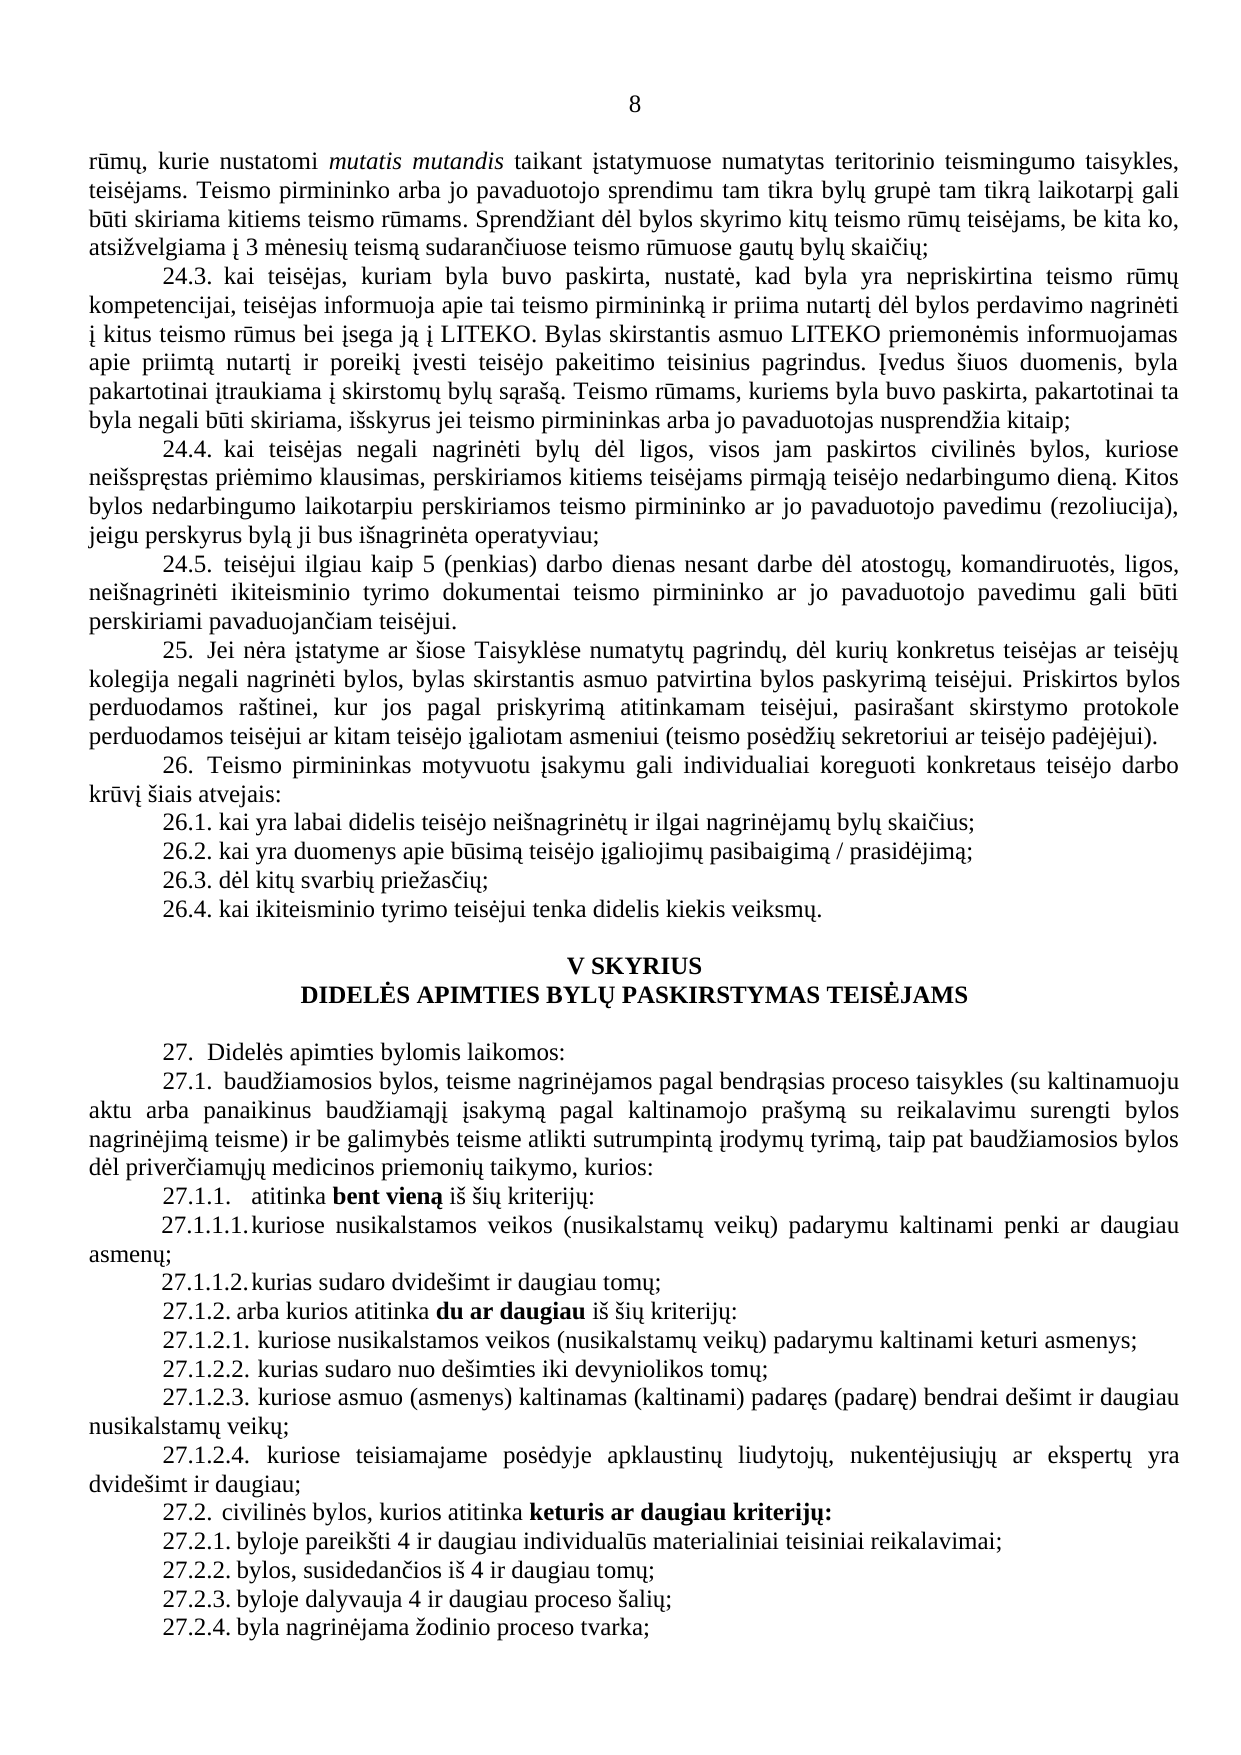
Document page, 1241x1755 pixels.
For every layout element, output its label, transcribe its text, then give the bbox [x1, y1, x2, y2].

text 24.3. kai teisėjas, kuriam byla buvo paskirta, nustatė, kad byla yra nepriskirtina teismo rūmų kompetencijai, teisėjas informuoja apie tai teismo pirmininką ir priima nutartį dėl bylos perdavimo nagrinėti į kitus teismo rūmus bei įsega ją į LITEKO. Bylas skirstantis asmuo LITEKO priemonėmis informuojamas apie priimtą nutartį ir poreikį įvesti teisėjo pakeitimo teisinius pagrindus. Įvedus šiuos duomenis, byla pakartotinai įtraukiama į skirstomų bylų sąrašą. Teismo rūmams, kuriems byla buvo paskirta, pakartotinai ta byla negali būti skiriama, išskyrus jei teismo pirmininkas arba jo pavaduotojas nusprendžia kitaip; [89, 261, 1180, 434]
text 27.1. baudžiamosios bylos, teisme nagrinėjamos pagal bendrąsias proceso taisykles (su kaltinamuoju aktu arba panaikinus baudžiamąjį įsakymą pagal kaltinamojo prašymą su reikalavimu surengti bylos nagrinėjimą teisme) ir be galimybės teisme atlikti sutrumpintą įrodymų tyrimą, taip pat baudžiamosios bylos dėl priverčiamųjų medicinos priemonių taikymo, kurios: [89, 1066, 1180, 1181]
text 27.1.2.3. kuriose asmuo (asmenys) kaltinamas (kaltinami) padaręs (padarę) bendrai dešimt ir daugiau nusikalstamų veikų; [89, 1382, 1180, 1440]
text 26. Teismo pirmininkas motyvuotu įsakymu gali individualiai koreguoti konkretaus teisėjo darbo krūvį šiais atvejais: [89, 750, 1180, 807]
text 27.1.1.2. kurias sudaro dvidešimt ir daugiau tomų; [89, 1267, 1180, 1296]
text 27.2.1. byloje pareikšti 4 ir daugiau individualūs materialiniai teisiniai reikalavimai; [162, 1526, 1180, 1555]
text DIDELĖS APIMTIES BYLŲ PASKIRSTYMAS TEISĖJAMS [89, 980, 1180, 1009]
text 27.1.2. arba kurios atitinka du ar daugiau iš šių kriterijų: [162, 1296, 1180, 1325]
text 25. Jei nėra įstatyme ar šiose Taisyklėse numatytų pagrindų, dėl kurių konkretus teisėjas ar teisėjų kolegija negali nagrinėti bylos, bylas skirstantis asmuo patvirtina bylos paskyrimą teisėjui. Priskirtos bylos perduodamos raštinei, kur jos pagal priskyrimą atitinkamam teisėjui, pasirašant skirstymo protokole perduodamos teisėjui ar kitam teisėjo įgaliotam asmeniui (teismo posėdžių sekretoriui ar teisėjo padėjėjui). [89, 635, 1180, 750]
text 24.4. kai teisėjas negali nagrinėti bylų dėl ligos, visos jam paskirtos civilinės bylos, kuriose neišspręstas priėmimo klausimas, perskiriamos kitiems teisėjams pirmąją teisėjo nedarbingumo dieną. Kitos bylos nedarbingumo laikotarpiu perskiriamos teismo pirmininko ar jo pavaduotojo pavedimu (rezoliucija), jeigu perskyrus bylą ji bus išnagrinėta operatyviau; [89, 434, 1180, 549]
text V SKYRIUS [89, 951, 1180, 980]
text 26.1. kai yra labai didelis teisėjo neišnagrinėtų ir ilgai nagrinėjamų bylų skaičius; [89, 807, 1180, 836]
text 26.2. kai yra duomenys apie būsimą teisėjo įgaliojimų pasibaigimą / prasidėjimą; [89, 836, 1180, 865]
text 26.4. kai ikiteisminio tyrimo teisėjui tenka didelis kiekis veiksmų. [89, 894, 1180, 922]
text 26.3. dėl kitų svarbių priežasčių; [89, 865, 1180, 894]
text 27.1.2.1. kuriose nusikalstamos veikos (nusikalstamų veikų) padarymu kaltinami keturi asmenys; [89, 1325, 1180, 1354]
text rūmų, kurie nustatomi mutatis mutandis taikant įstatymuose numatytas teritorinio teismingumo taisykles, teisėjams. Teismo pirmininko arba jo pavaduotojo sprendimu tam tikra bylų grupė tam tikrą laikotarpį gali būti skiriama kitiems teismo rūmams. Sprendžiant dėl bylos skyrimo kitų teismo rūmų teisėjams, be kita ko, atsižvelgiama į 3 mėnesių teismą sudarančiuose teismo rūmuose gautų bylų skaičių; [89, 146, 1180, 261]
text 27.1.1.1. kuriose nusikalstamos veikos (nusikalstamų veikų) padarymu kaltinami penki ar daugiau asmenų; [89, 1210, 1180, 1267]
text 24.5. teisėjui ilgiau kaip 5 (penkias) darbo dienas nesant darbe dėl atostogų, komandiruotės, ligos, neišnagrinėti ikiteisminio tyrimo dokumentai teismo pirmininko ar jo pavaduotojo pavedimu gali būti perskiriami pavaduojančiam teisėjui. [89, 549, 1180, 635]
text 27.1.2.2. kurias sudaro nuo dešimties iki devyniolikos tomų; [89, 1354, 1180, 1382]
text 27.2. civilinės bylos, kurios atitinka keturis ar daugiau kriterijų: [89, 1497, 1180, 1526]
text 27.2.2. bylos, susidedančios iš 4 ir daugiau tomų; [162, 1555, 1180, 1584]
text 27.1.1. atitinka bent vieną iš šių kriterijų: [162, 1181, 1180, 1210]
text 27. Didelės apimties bylomis laikomos: [139, 1037, 1180, 1066]
text 27.2.3. byloje dalyvauja 4 ir daugiau proceso šalių; [162, 1584, 1180, 1612]
text 27.1.2.4. kuriose teisiamajame posėdyje apklaustinų liudytojų, nukentėjusiųjų ar ekspertų yra dvidešimt ir daugiau; [89, 1440, 1180, 1497]
text 27.2.4. byla nagrinėjama žodinio proceso tvarka; [162, 1612, 1180, 1641]
